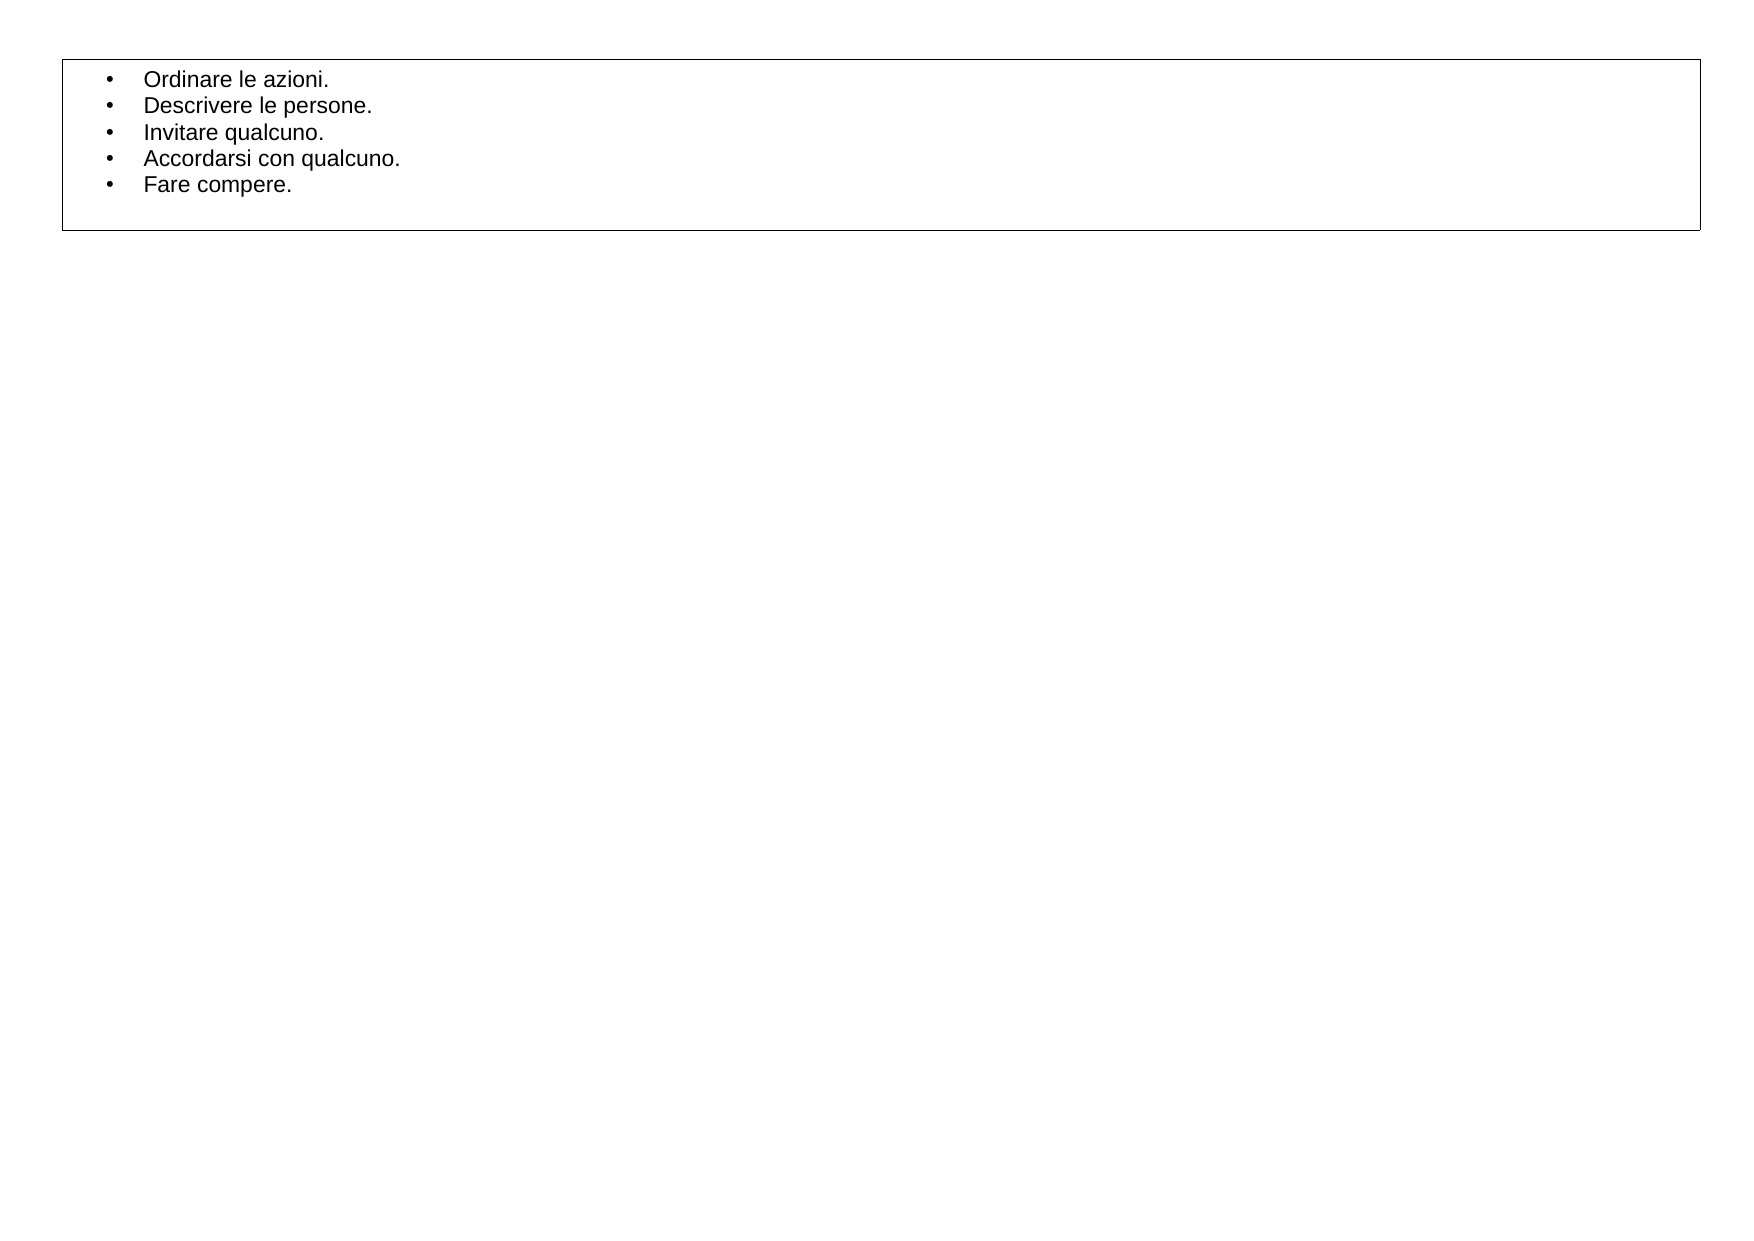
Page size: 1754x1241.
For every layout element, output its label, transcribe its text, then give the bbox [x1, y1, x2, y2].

table_cell 1. Verbi irregolari. Verbi pronominali. Muy/ Mucho. Hay / Està. I comparativi. Differenza tra Ser y Estar. Verbi pronominali . Uso di Por y Para. Estar + Gerundio. Pronome Oggetto diretto e indiretto. Passato prossimo. 2. Parlare di azioni abituali del presente. Chiedere se esistono e dove si trovano persone e oggetti. Chiedere informazione sull’esistenza e l’ubicazione di un luogo. Ordinare le azioni. Descrivere le persone. Invitare qualcuno. Accordarsi con qualcuno. Fare compere. [63, 60, 1700, 230]
